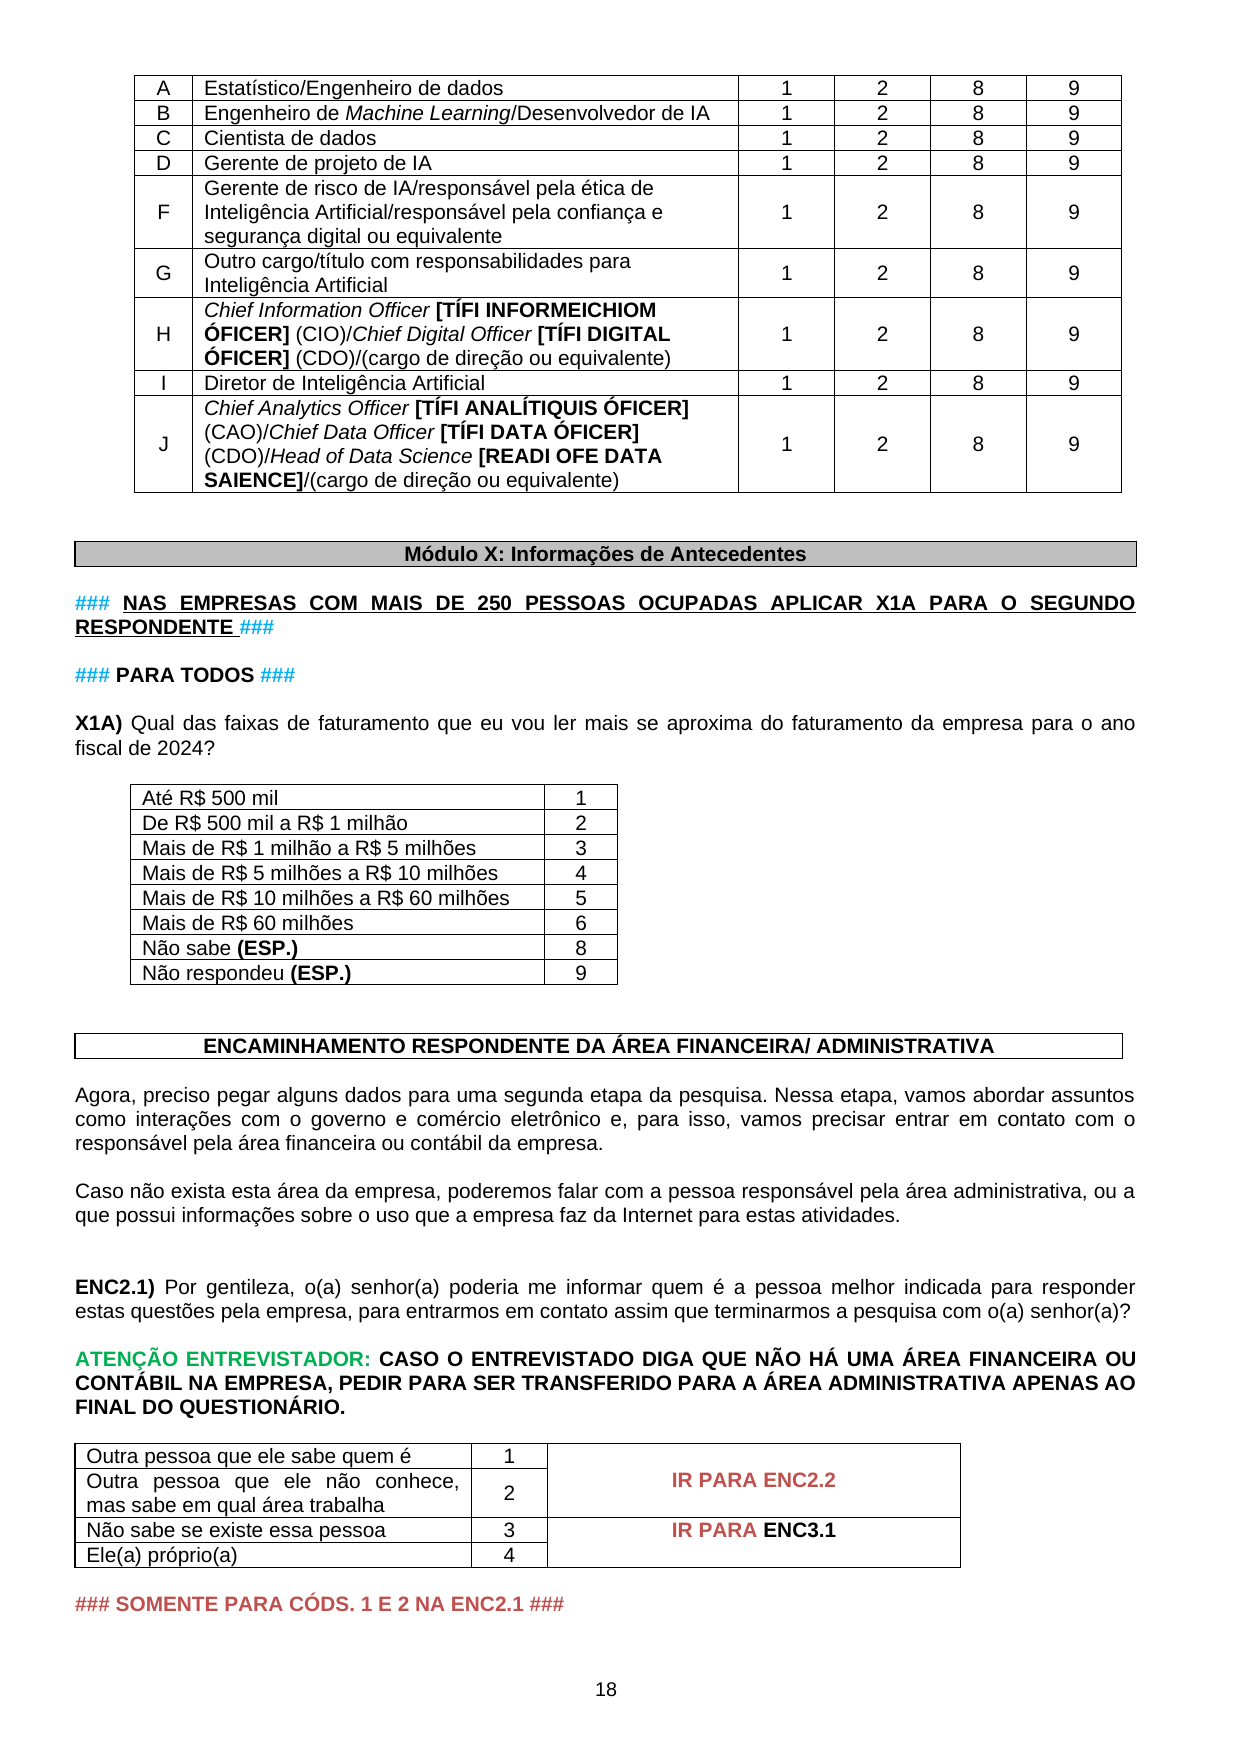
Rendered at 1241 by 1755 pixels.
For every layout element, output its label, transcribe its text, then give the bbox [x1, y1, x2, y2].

table_cell 9 [545, 960, 617, 984]
table_cell Não sabe (ESP.) [131, 935, 544, 959]
table_cell Chief Analytics Officer [TÍFI ANALÍTIQUIS ÓFICER] (CAO)/Chief Data Officer [TÍFI DATA ÓFICER] (CDO)/Head of Data Science [READI OFE DATA SAIENCE]/(cargo de direção ou equivalente) [193, 396, 738, 492]
table_cell 9 [1027, 176, 1121, 248]
table_cell 8 [931, 249, 1026, 297]
table_header IR PARA ENC2.2 [548, 1444, 960, 1517]
table_cell 1 [739, 249, 834, 297]
table_cell 4 [472, 1543, 547, 1567]
text ATENÇÃO ENTREVISTADOR: CASO O ENTREVISTADO DIGA QUE NÃO HÁ UMA ÁREA FINANCEIRA OU CONTÁBIL NA EMPRESA, PEDIR PARA SER TRANSFERIDO PARA A ÁREA ADMINISTRATIVA APENAS AO FINAL DO QUESTIONÁRIO. [75, 1347, 1137, 1419]
table_cell 8 [931, 371, 1026, 395]
table_header 1 [545, 785, 617, 809]
table_cell 9 [1027, 396, 1121, 492]
table_cell 2 [472, 1469, 547, 1517]
table_cell 2 [545, 810, 617, 834]
text ENC2.1) Por gentileza, o(a) senhor(a) poderia me informar quem é a pessoa melhor indicada para responder estas questões pela empresa, para entrarmos em contato assim que terminarmos a pesquisa com o(a) senhor(a)? [75, 1275, 1137, 1323]
table_header Outra pessoa que ele sabe quem é [76, 1444, 471, 1468]
table_cell Não respondeu (ESP.) [131, 960, 544, 984]
table_cell Cientista de dados [193, 126, 738, 150]
table_cell J [135, 396, 192, 492]
table_cell Outro cargo/título com responsabilidades para Inteligência Artificial [193, 249, 738, 297]
table_cell 9 [1027, 371, 1121, 395]
table_cell IR PARA ENC3.1 [548, 1518, 960, 1567]
table_cell 2 [835, 76, 930, 100]
table_cell 8 [931, 126, 1026, 150]
table_cell Mais de R$ 5 milhões a R$ 10 milhões [131, 860, 544, 884]
table_header 1 [472, 1444, 547, 1468]
table_cell F [135, 176, 192, 248]
table_cell 4 [545, 860, 617, 884]
text Agora, preciso pegar alguns dados para uma segunda etapa da pesquisa. Nessa etapa, vamos abordar assuntos como interações com o governo e comércio eletrônico e, para isso, vamos precisar entrar em contato com o responsável pela área financeira ou contábil da empresa. [75, 1083, 1137, 1155]
table_cell 1 [739, 371, 834, 395]
table_cell Diretor de Inteligência Artificial [193, 371, 738, 395]
table_header Até R$ 500 mil [131, 785, 544, 809]
table_cell 1 [739, 151, 834, 175]
table_cell 1 [739, 298, 834, 370]
text ### SOMENTE PARA CÓDS. 1 E 2 NA ENC2.1 ### [75, 1592, 1137, 1616]
table_cell 2 [835, 101, 930, 125]
table_cell 1 [739, 176, 834, 248]
table_cell 2 [835, 396, 930, 492]
table_cell C [135, 126, 192, 150]
table_cell 8 [931, 101, 1026, 125]
table_cell De R$ 500 mil a R$ 1 milhão [131, 810, 544, 834]
table_cell 9 [1027, 151, 1121, 175]
text X1A) Qual das faixas de faturamento que eu vou ler mais se aproxima do faturamento da empresa para o ano fiscal de 2024? [75, 710, 1137, 760]
table_cell 8 [931, 151, 1026, 175]
table_cell Engenheiro de Machine Learning/Desenvolvedor de IA [193, 101, 738, 125]
table_cell D [135, 151, 192, 175]
table_cell 1 [739, 126, 834, 150]
table_cell Gerente de risco de IA/responsável pela ética de Inteligência Artificial/responsável pela confiança e segurança digital ou equivalente [193, 176, 738, 248]
table_cell 1 [739, 396, 834, 492]
table_cell 6 [545, 910, 617, 934]
table_cell 8 [545, 935, 617, 959]
table_cell I [135, 371, 192, 395]
table_cell 9 [1027, 126, 1121, 150]
table_cell 5 [545, 885, 617, 909]
table_cell 1 [739, 76, 834, 100]
table_cell Estatístico/Engenheiro de dados [193, 76, 738, 100]
table_cell 2 [835, 176, 930, 248]
table_cell Mais de R$ 10 milhões a R$ 60 milhões [131, 885, 544, 909]
table_cell Chief Information Officer [TÍFI INFORMEICHIOM ÓFICER] (CIO)/Chief Digital Officer [TÍFI DIGITAL ÓFICER] (CDO)/(cargo de direção ou equivalente) [193, 298, 738, 370]
table_cell 3 [545, 835, 617, 859]
table_cell Mais de R$ 1 milhão a R$ 5 milhões [131, 835, 544, 859]
table_header Módulo X: Informações de Antecedentes [76, 542, 1136, 566]
table_header ENCAMINHAMENTO RESPONDENTE DA ÁREA FINANCEIRA/ ADMINISTRATIVA [76, 1034, 1122, 1058]
table_cell 1 [739, 101, 834, 125]
table_cell Outra pessoa que ele não conhece, mas sabe em qual área trabalha [76, 1469, 471, 1517]
table_cell 8 [931, 396, 1026, 492]
table_cell 2 [835, 298, 930, 370]
table_cell G [135, 249, 192, 297]
table_cell 8 [931, 176, 1026, 248]
text ### NAS EMPRESAS COM MAIS DE 250 PESSOAS OCUPADAS APLICAR X1A PARA O SEGUNDO RESPONDENTE ### [75, 591, 1137, 638]
table_cell Gerente de projeto de IA [193, 151, 738, 175]
table_cell Mais de R$ 60 milhões [131, 910, 544, 934]
table_cell 8 [931, 298, 1026, 370]
table_cell A [135, 76, 192, 100]
table_cell 2 [835, 126, 930, 150]
table_cell 9 [1027, 76, 1121, 100]
table_cell B [135, 101, 192, 125]
table_cell Ele(a) próprio(a) [76, 1543, 471, 1567]
text ### PARA TODOS ### [75, 662, 1137, 686]
table_cell H [135, 298, 192, 370]
table_cell Não sabe se existe essa pessoa [76, 1518, 471, 1542]
table_cell 2 [835, 151, 930, 175]
table_cell 9 [1027, 249, 1121, 297]
text Caso não exista esta área da empresa, poderemos falar com a pessoa responsável pela área administrativa, ou a que possui informações sobre o uso que a empresa faz da Internet para estas atividades. [75, 1179, 1137, 1227]
table_cell 9 [1027, 101, 1121, 125]
table_cell 3 [472, 1518, 547, 1542]
table_cell 9 [1027, 298, 1121, 370]
table_cell 8 [931, 76, 1026, 100]
table_cell 2 [835, 249, 930, 297]
table_cell 2 [835, 371, 930, 395]
